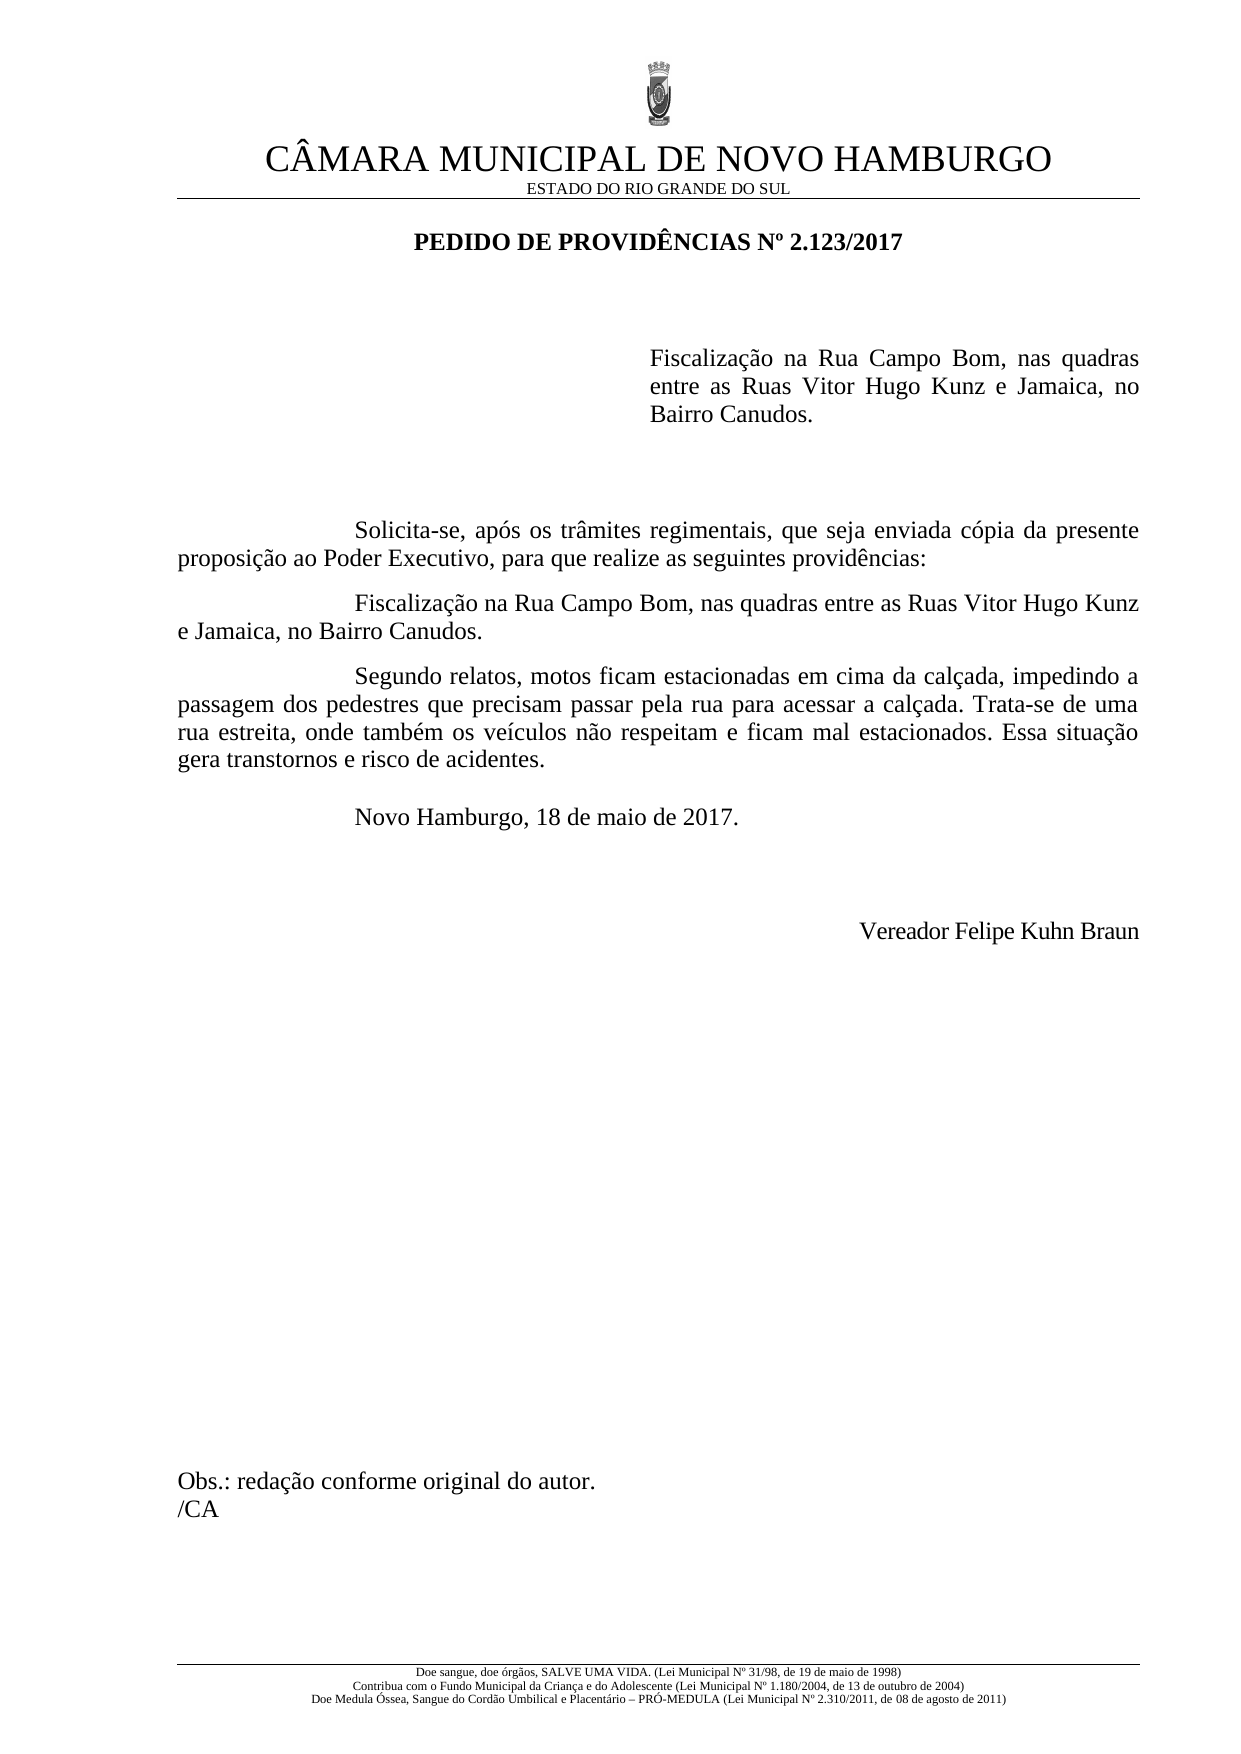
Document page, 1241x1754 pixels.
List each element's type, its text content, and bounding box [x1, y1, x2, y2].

text PEDIDO DE PROVIDÊNCIAS Nº 2.123/2017 [177, 228, 1140, 256]
text Obs.: redação conforme original do autor. [177, 1467, 1140, 1495]
text Segundo relatos, motos ficam estacionadas em cima da calçada, impedindo a passagem dos pedestres que precisam passar pela rua para acessar a calçada. Trata-se de uma rua estreita, onde também os veículos não respeitam e ficam mal estacionados. Essa situação gera transtornos e risco de acidentes. [177, 662, 1140, 773]
text Fiscalização na Rua Campo Bom, nas quadras entre as Ruas Vitor Hugo Kunz e Jamaica, no Bairro Canudos. [177, 589, 1140, 645]
text /CA [177, 1495, 1140, 1523]
text Novo Hamburgo, 18 de maio de 2017. [177, 803, 1140, 831]
text Fiscalização na Rua Campo Bom, nas quadras entre as Ruas Vitor Hugo Kunz e Jamaica, no Bairro Canudos. [649, 344, 1140, 428]
text Solicita-se, após os trâmites regimentais, que seja enviada cópia da presente proposição ao Poder Executivo, para que realize as seguintes providências: [177, 516, 1140, 572]
text Vereador Felipe Kuhn Braun [177, 917, 1140, 945]
